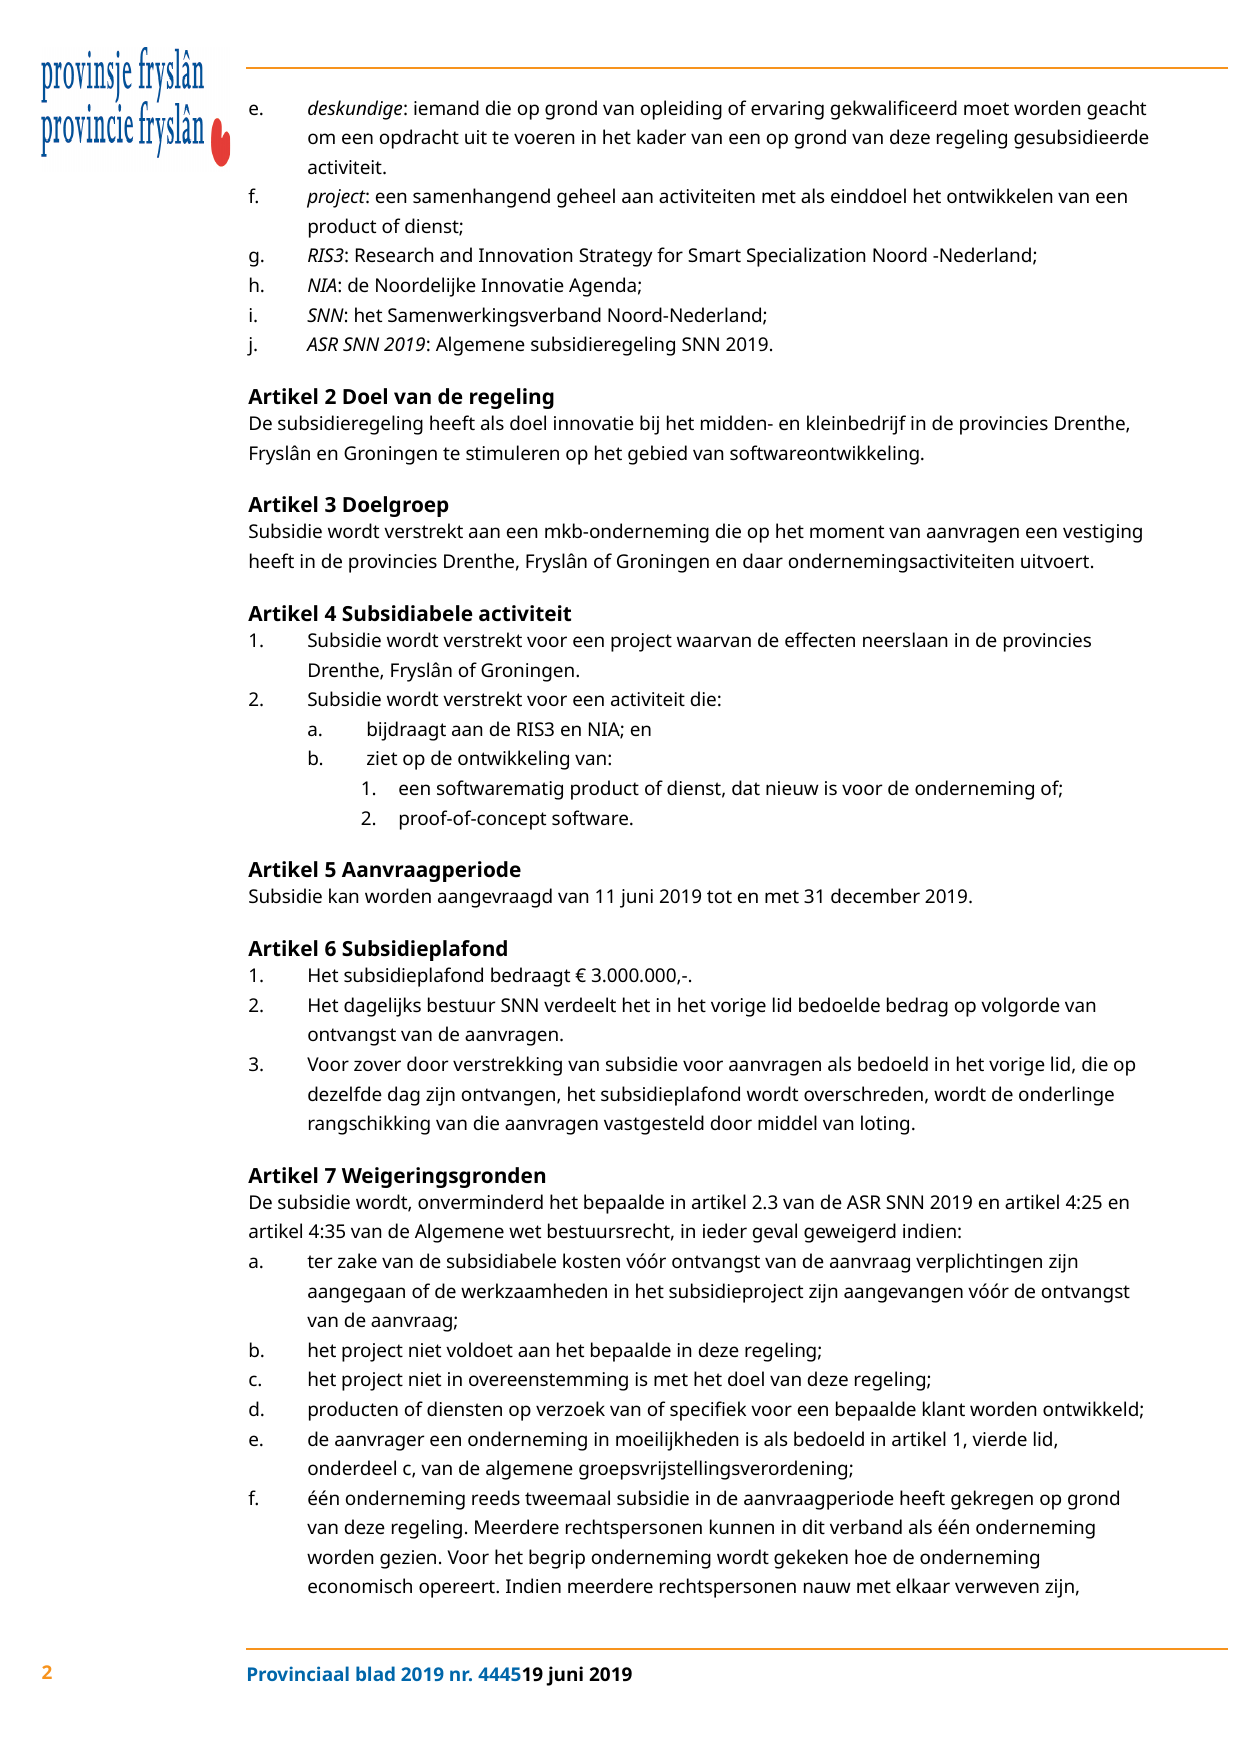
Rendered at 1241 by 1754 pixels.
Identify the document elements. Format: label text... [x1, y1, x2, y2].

text De subsidie wordt, onverminderd het bepaalde in artikel 2.3 van de ASR SNN 2019 en artikel 4:25 en artikel 4:35 van de Algemene wet bestuursrecht, in ieder geval geweigerd indien: [248, 1189, 1152, 1244]
list de aanvrager een onderneming in moeilijkheden is als bedoeld in artikel 1, vierde lid, onderdeel c, van de algemene groepsvrijstellingsverordening; [248, 1426, 1152, 1481]
list het project niet in overeenstemming is met het doel van deze regeling; [248, 1367, 1152, 1392]
text De subsidieregeling heeft als doel innovatie bij het midden- en kleinbedrijf in de provincies Drenthe, Fryslân en Groningen te stimuleren op het gebied van softwareontwikkeling. [248, 410, 1152, 466]
list Het subsidieplafond bedraagt € 3.000.000,-. [248, 962, 1152, 988]
list Voor zover door verstrekking van subsidie voor aanvragen als bedoeld in het vorige lid, die op dezelfde dag zijn ontvangen, het subsidieplafond wordt overschreden, wordt de onderlinge rangschikking van die aanvragen vastgesteld door middel van loting. [248, 1051, 1152, 1136]
list ter zake van de subsidiabele kosten vóór ontvangst van de aanvraag verplichtingen zijn aangegaan of de werkzaamheden in het subsidieproject zijn aangevangen vóór de ontvangst van de aanvraag; [248, 1248, 1152, 1333]
text Artikel 7 Weigeringsgronden [248, 1161, 1152, 1189]
text Artikel 3 Doelgroep [248, 490, 1152, 519]
list Het dagelijks bestuur SNN verdeelt het in het vorige lid bedoelde bedrag op volgorde van ontvangst van de aanvragen. [248, 992, 1152, 1047]
list het project niet voldoet aan het bepaalde in deze regeling; [248, 1337, 1152, 1363]
text Artikel 4 Subsidiabele activiteit [248, 599, 1152, 627]
picture [41, 47, 231, 172]
list ASR SNN 2019: Algemene subsidieregeling SNN 2019. [248, 331, 1152, 357]
list een softwarematig product of dienst, dat nieuw is voor de onderneming of; [361, 775, 1152, 801]
text Artikel 2 Doel van de regeling [248, 382, 1152, 410]
list producten of diensten op verzoek van of specifiek voor een bepaalde klant worden ontwikkeld; [248, 1396, 1152, 1422]
list NIA: de Noordelijke Innovatie Agenda; [248, 272, 1152, 298]
list Subsidie wordt verstrekt voor een project waarvan de effecten neerslaan in de provincies Drenthe, Fryslân of Groningen. [248, 627, 1152, 682]
list Subsidie wordt verstrekt voor een activiteit die: [248, 686, 1152, 712]
list ziet op de ontwikkeling van: [307, 746, 1152, 771]
list deskundige: iemand die op grond van opleiding of ervaring gekwalificeerd moet worden geacht om een opdracht uit te voeren in het kader van een op grond van deze regeling gesubsidieerde activiteit. [248, 95, 1152, 180]
list project: een samenhangend geheel aan activiteiten met als einddoel het ontwikkelen van een product of dienst; [248, 183, 1152, 239]
text Artikel 5 Aanvraagperiode [248, 855, 1152, 883]
list bijdraagt aan de RIS3 en NIA; en [307, 716, 1152, 742]
text Subsidie wordt verstrekt aan een mkb-onderneming die op het moment van aanvragen een vestiging heeft in de provincies Drenthe, Fryslân of Groningen en daar ondernemingsactiviteiten uitvoert. [248, 519, 1152, 574]
list één onderneming reeds tweemaal subsidie in de aanvraagperiode heeft gekregen op grond van deze regeling. Meerdere rechtspersonen kunnen in dit verband als één onderneming worden gezien. Voor het begrip onderneming wordt gekeken hoe de onderneming economisch opereert. Indien meerdere rechtspersonen nauw met elkaar verweven zijn, [248, 1485, 1152, 1599]
list proof-of-concept software. [361, 805, 1152, 830]
list RIS3: Research and Innovation Strategy for Smart Specialization Noord -Nederland; [248, 243, 1152, 268]
text Artikel 6 Subsidieplafond [248, 934, 1152, 962]
text Subsidie kan worden aangevraagd van 11 juni 2019 tot en met 31 december 2019. [248, 883, 1152, 909]
list SNN: het Samenwerkingsverband Noord-Nederland; [248, 302, 1152, 328]
